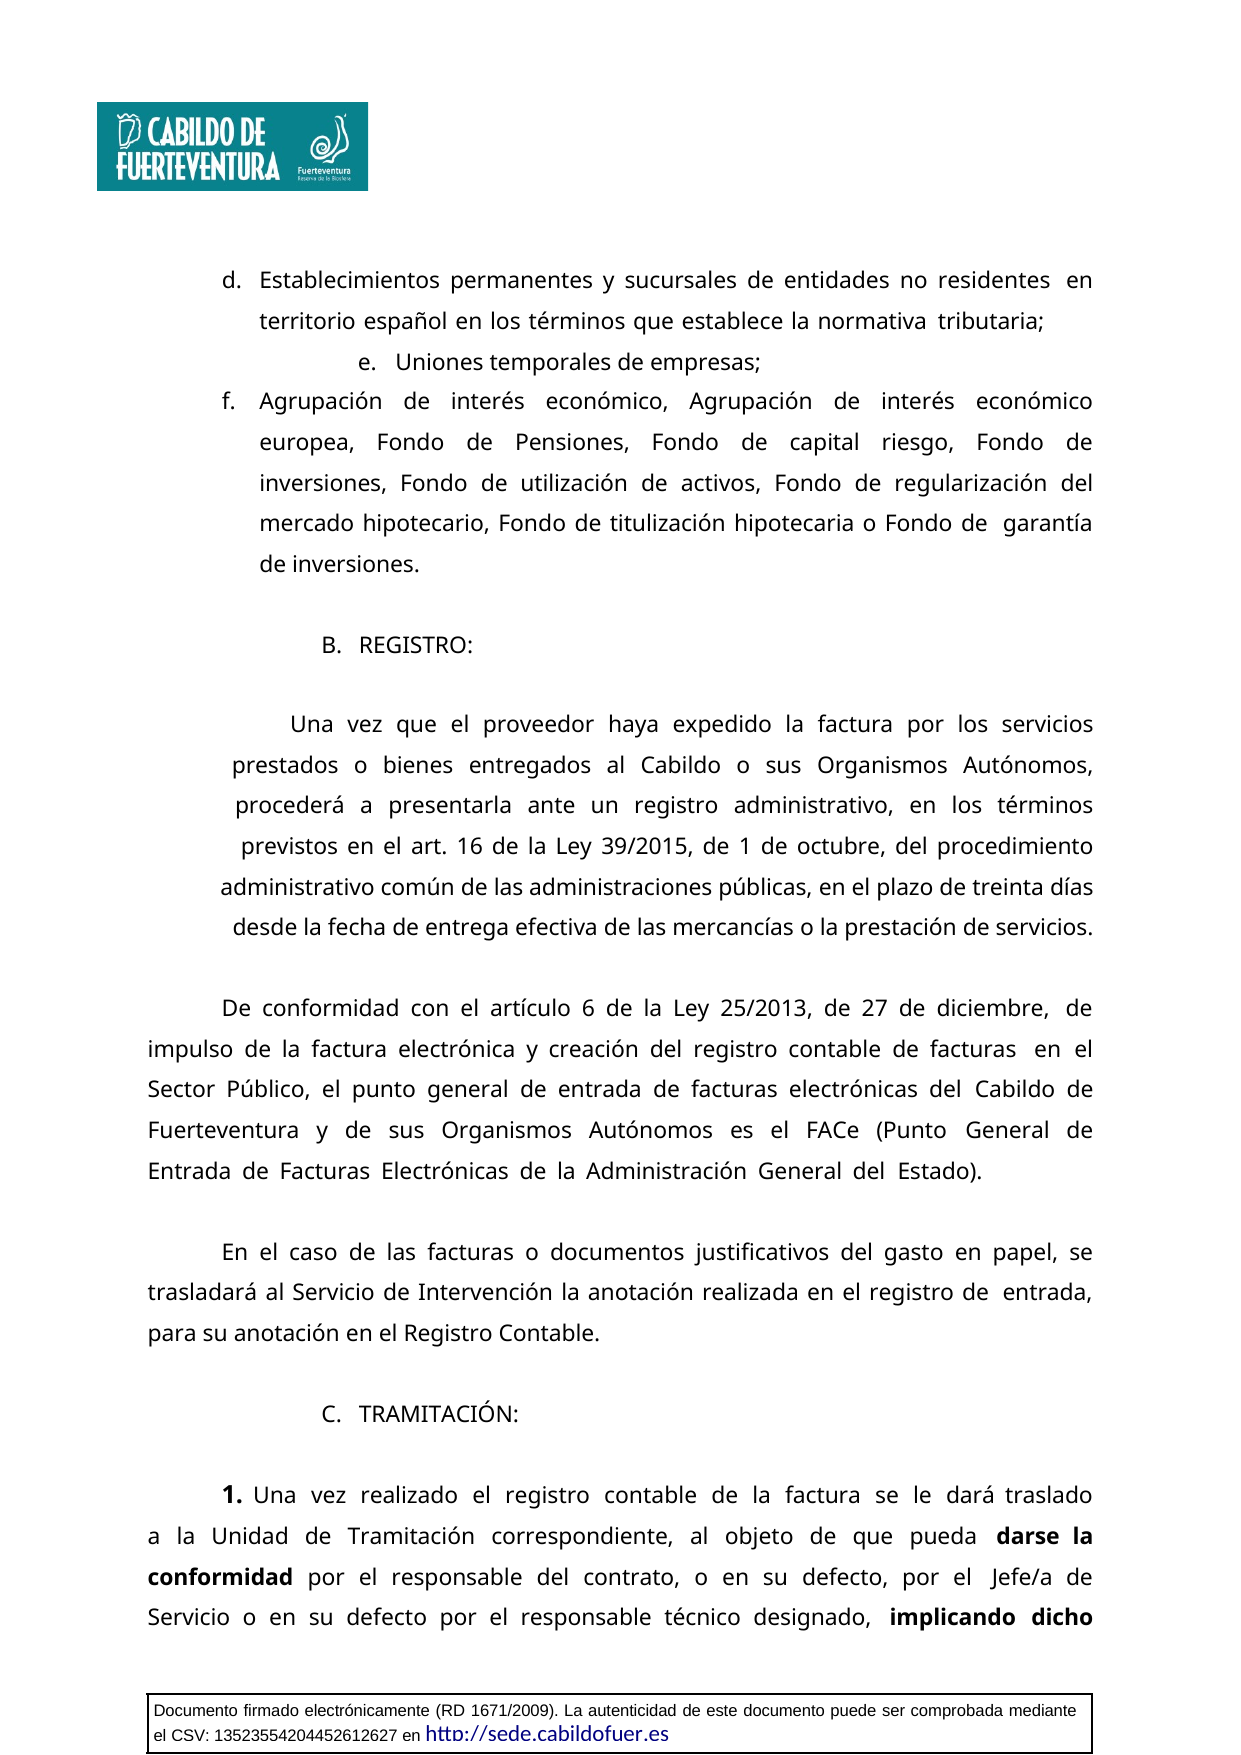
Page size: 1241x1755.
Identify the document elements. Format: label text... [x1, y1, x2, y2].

list Establecimientos permanentes y sucursales de entidades no residentes en territorio español en los términos que establece la normativa tributaria; [222, 264, 1093, 336]
list TRAMITACIÓN: [321, 1398, 1107, 1429]
text De conformidad con el artículo 6 de la Ley 25/2013, de 27 de diciembre, de impulso de la factura electrónica y creación del registro contable de facturas en el Sector Público, el punto general de entrada de facturas electrónicas del Cabildo de Fuerteventura y de sus Organismos Autónomos es el FACe (Punto General de Entrada de Facturas Electrónicas de la Administración General del Estado). [147, 992, 1093, 1186]
text En el caso de las facturas o documentos justificativos del gasto en papel, se trasladará al Servicio de Intervención la anotación realizada en el registro de entrada, para su anotación en el Registro Contable. [147, 1236, 1093, 1348]
text 1. Una vez realizado el registro contable de la factura se le dará traslado a la Unidad de Tramitación correspondiente, al objeto de que pueda darse la conformidad por el responsable del contrato, o en su defecto, por el Jefe/a de Servicio o en su defecto por el responsable técnico designado, implicando dicho [147, 1477, 1093, 1632]
list Agrupación de interés económico, Agrupación de interés económico europea, Fondo de Pensiones, Fondo de capital riesgo, Fondo de inversiones, Fondo de utilización de activos, Fondo de regularización del mercado hipotecario, Fondo de titulización hipotecaria o Fondo de garantía de inversiones. [222, 385, 1093, 579]
list Uniones temporales de empresas; [358, 346, 1107, 377]
text Una vez que el proveedor haya expedido la factura por los servicios prestados o bienes entregados al Cabildo o sus Organismos Autónomos, procederá a presentarla ante un registro administrativo, en los términos previstos en el art. 16 de la Ley 39/2015, de 1 de octubre, del procedimiento administrativo común de las administraciones públicas, en el plazo de treinta días desde la fecha de entrega efectiva de las mercancías o la prestación de servicios. [147, 708, 1093, 942]
list REGISTRO: [321, 629, 1107, 660]
